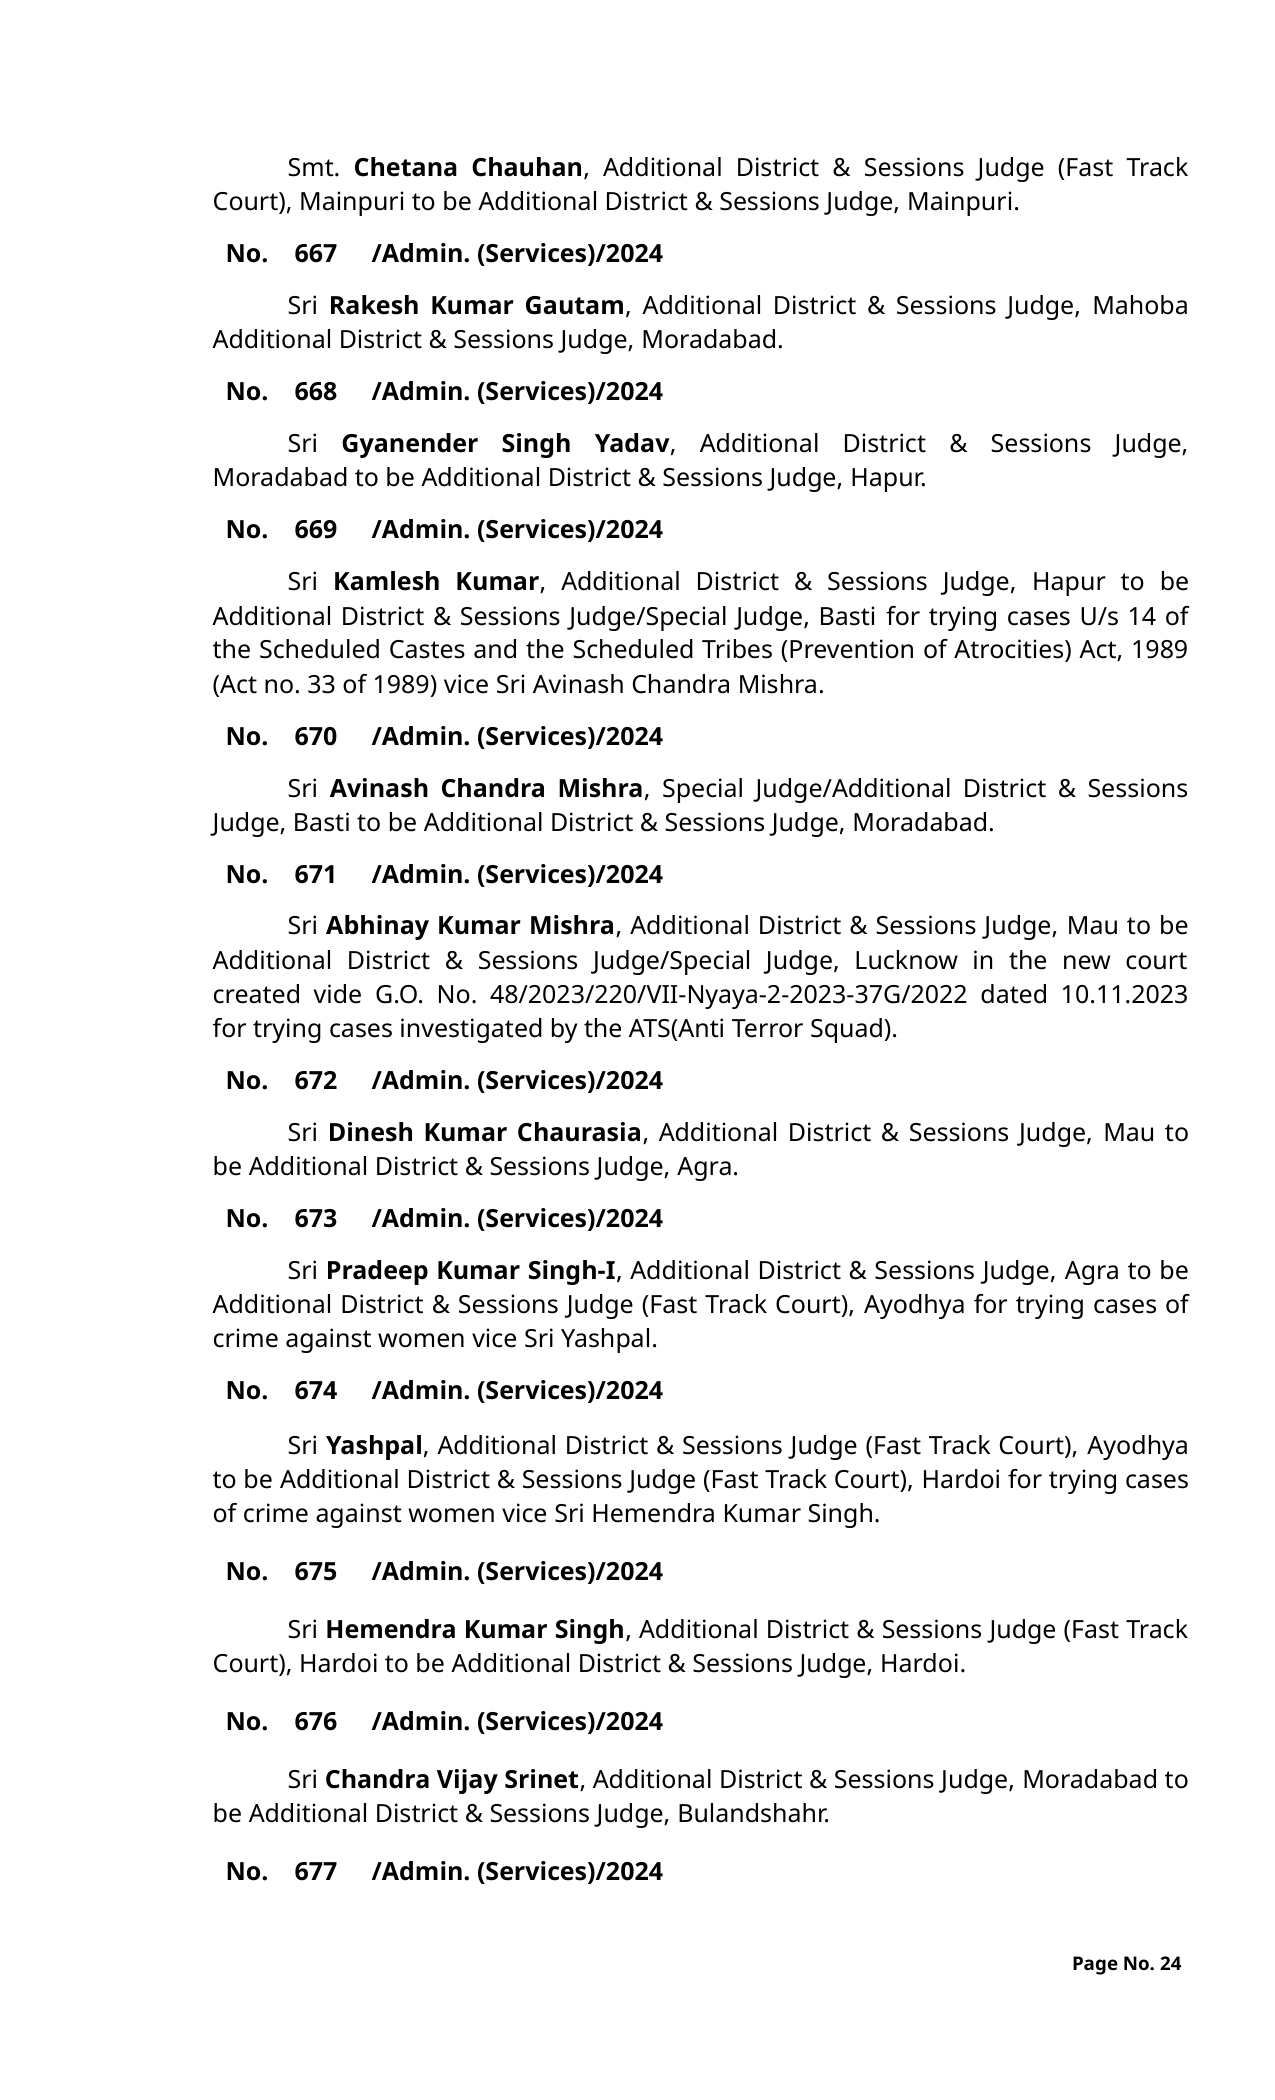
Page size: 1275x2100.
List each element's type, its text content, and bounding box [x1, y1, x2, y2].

table_header No. [214, 227, 283, 279]
table_header [283, 1191, 360, 1243]
table_header /Admin. (Services)/2024 [360, 1054, 738, 1105]
text Sri Hemendra Kumar Singh, Additional District & Sessions Judge (Fast Track Court), Hardoi to be Additional District & Sessions Judge, Hardoi. [212, 1612, 1189, 1680]
table_header No. [214, 1191, 283, 1243]
text Sri Abhinay Kumar Mishra, Additional District & Sessions Judge, Mau to be Additional District & Sessions Judge/Special Judge, Lucknow in the new court created vide G.O. No. 48/2023/220/VII-Nyaya-2-2023-37G/2022 dated 10.11.2023 for trying cases investigated by the ATS(Anti Terror Squad). [212, 908, 1189, 1044]
table_header /Admin. (Services)/2024 [360, 1191, 738, 1243]
table_header /Admin. (Services)/2024 [360, 503, 738, 555]
text Sri Yashpal, Additional District & Sessions Judge (Fast Track Court), Ayodhya to be Additional District & Sessions Judge (Fast Track Court), Hardoi for trying cases of crime against women vice Sri Hemendra Kumar Singh. [212, 1427, 1189, 1530]
table_header /Admin. (Services)/2024 [360, 1842, 738, 1900]
table_header [283, 227, 360, 279]
table_header [283, 847, 360, 899]
text Sri Kamlesh Kumar, Additional District & Sessions Judge, Hapur to be Additional District & Sessions Judge/Special Judge, Basti for trying cases U/s 14 of the Scheduled Castes and the Scheduled Tribes (Prevention of Atrocities) Act, 1989 (Act no. 33 of 1989) vice Sri Avinash Chandra Mishra. [212, 564, 1189, 700]
table_header No. [214, 365, 283, 417]
text Sri Dinesh Kumar Chaurasia, Additional District & Sessions Judge, Mau to be Additional District & Sessions Judge, Agra. [212, 1114, 1189, 1182]
table_header /Admin. (Services)/2024 [360, 227, 738, 279]
table_header /Admin. (Services)/2024 [360, 365, 738, 417]
text Sri Pradeep Kumar Singh-I, Additional District & Sessions Judge, Agra to be Additional District & Sessions Judge (Fast Track Court), Ayodhya for trying cases of crime against women vice Sri Yashpal. [212, 1252, 1189, 1354]
table_header [283, 503, 360, 555]
table_header No. [214, 1542, 283, 1600]
table_header [283, 1542, 360, 1600]
table_header [283, 1842, 360, 1900]
table_header /Admin. (Services)/2024 [360, 1364, 738, 1416]
table_header [283, 709, 360, 761]
table_header No. [214, 847, 283, 899]
text Sri Gyanender Singh Yadav, Additional District & Sessions Judge, Moradabad to be Additional District & Sessions Judge, Hapur. [212, 426, 1189, 494]
text Sri Rakesh Kumar Gautam, Additional District & Sessions Judge, Mahoba Additional District & Sessions Judge, Moradabad. [212, 288, 1189, 356]
table_header [283, 1054, 360, 1105]
table_header /Admin. (Services)/2024 [360, 1692, 738, 1750]
table_header [283, 365, 360, 417]
table_header /Admin. (Services)/2024 [360, 709, 738, 761]
table_header /Admin. (Services)/2024 [360, 847, 738, 899]
text Sri Avinash Chandra Mishra, Special Judge/Additional District & Sessions Judge, Basti to be Additional District & Sessions Judge, Moradabad. [212, 770, 1189, 838]
table_header No. [214, 1364, 283, 1416]
table_header No. [214, 1842, 283, 1900]
table_header No. [214, 503, 283, 555]
table_header No. [214, 709, 283, 761]
table_header [283, 1364, 360, 1416]
table_header No. [214, 1054, 283, 1105]
text Sri Chandra Vijay Srinet, Additional District & Sessions Judge, Moradabad to be Additional District & Sessions Judge, Bulandshahr. [212, 1762, 1189, 1830]
table_header No. [214, 1692, 283, 1750]
table_header [283, 1692, 360, 1750]
table_header /Admin. (Services)/2024 [360, 1542, 738, 1600]
text Smt. Chetana Chauhan, Additional District & Sessions Judge (Fast Track Court), Mainpuri to be Additional District & Sessions Judge, Mainpuri. [212, 150, 1189, 218]
